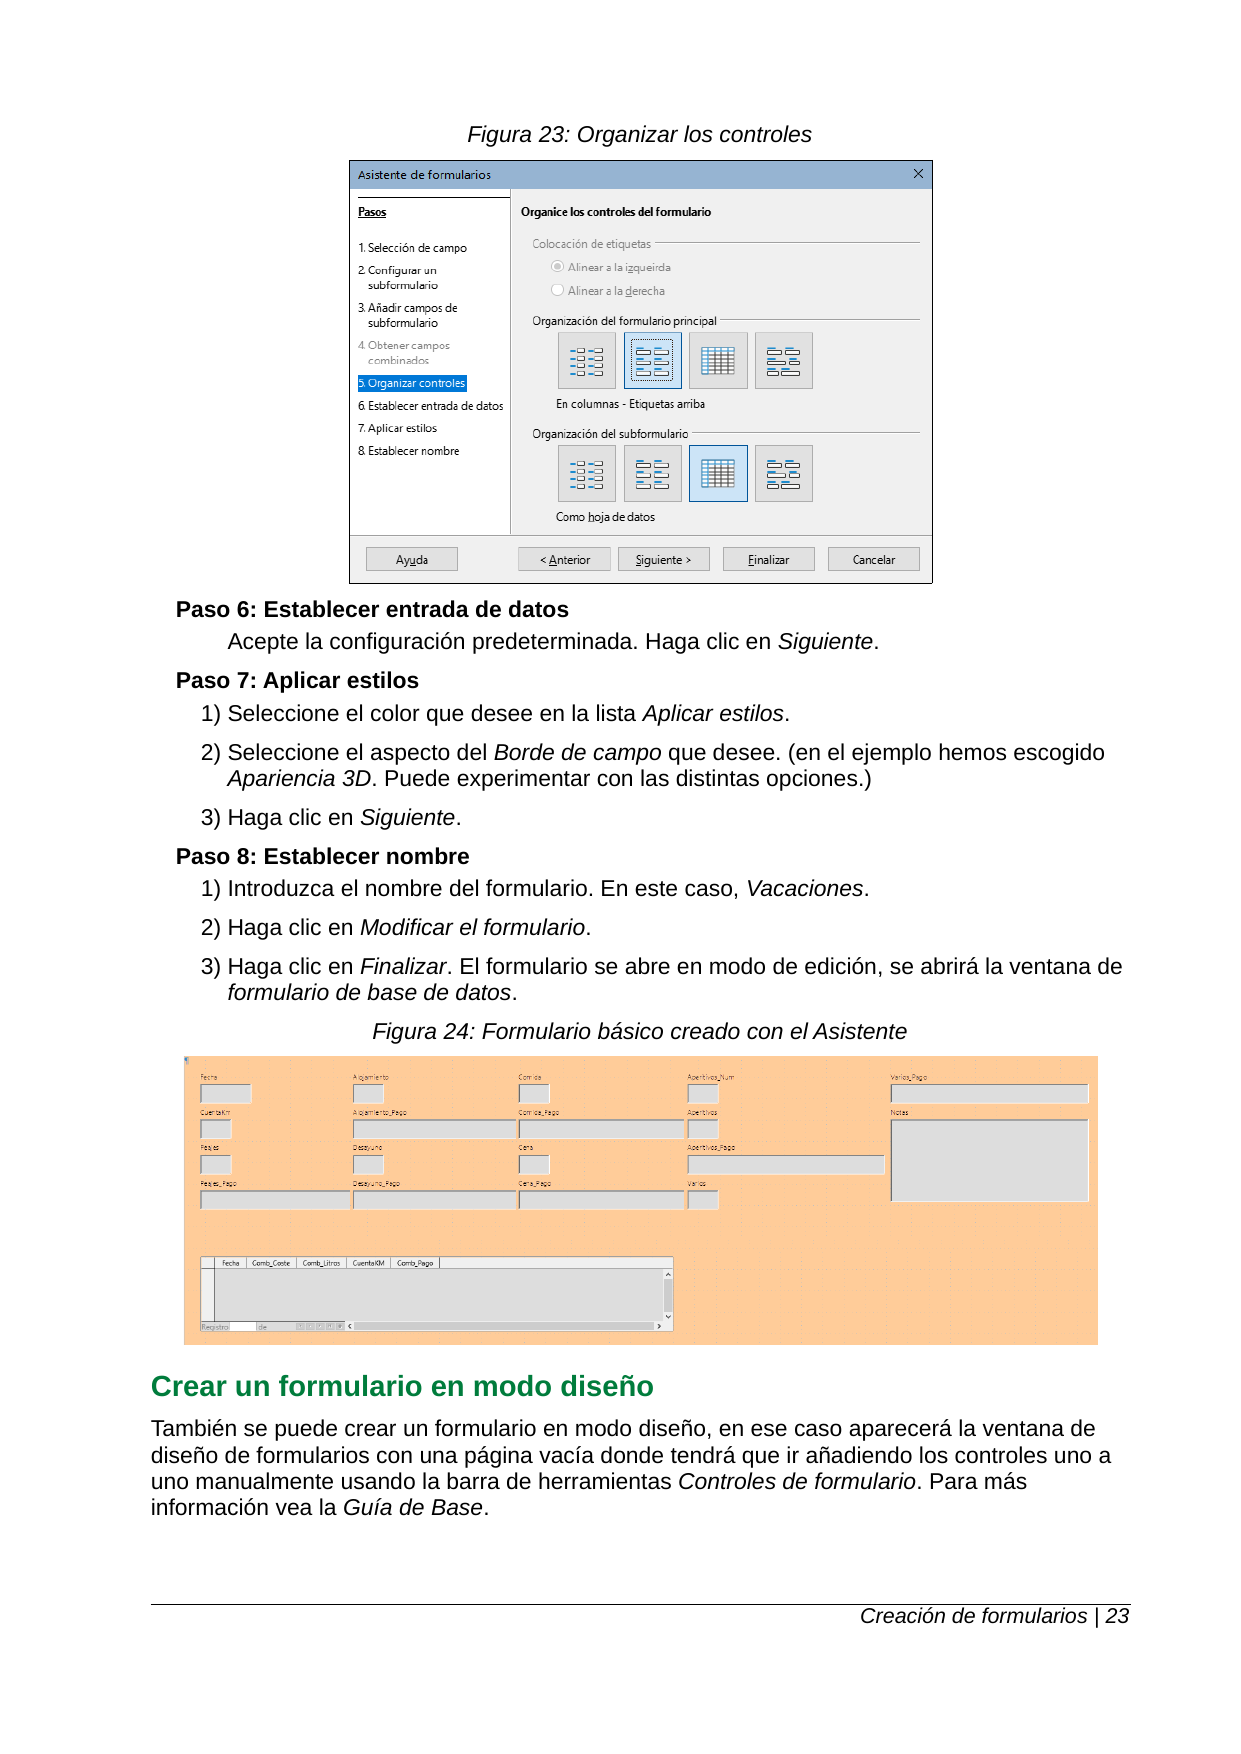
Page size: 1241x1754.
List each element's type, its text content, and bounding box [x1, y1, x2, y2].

list Seleccione el aspecto del Borde de campo que desee. (en el ejemplo hemos escogido Apariencia 3D. Puede experimentar con las distintas opciones.) [227, 738, 1131, 791]
text Paso 8: Establecer nombre [176, 843, 1131, 869]
subtitle Crear un formulario en modo diseño [151, 1369, 1131, 1403]
picture [183, 1056, 1098, 1345]
text Paso 7: Aplicar estilos [176, 667, 1131, 693]
text Figura 23: Organizar los controles [349, 121, 932, 147]
text Figura 24: Formulario básico creado con el Asistente [184, 1018, 1098, 1044]
picture [350, 161, 932, 583]
list Haga clic en Siguiente. [227, 804, 1131, 830]
list Haga clic en Finalizar. El formulario se abre en modo de edición, se abrirá la ventana de formulario de base de datos. [227, 953, 1131, 1006]
list Introduzca el nombre del formulario. En este caso, Vacaciones. [227, 875, 1131, 902]
list Seleccione el color que desee en la lista Aplicar estilos. [227, 700, 1131, 726]
text Acepte la configuración predeterminada. Haga clic en Siguiente. [227, 628, 1131, 654]
text También se puede crear un formulario en modo diseño, en ese caso aparecerá la ventana de diseño de formularios con una página vacía donde tendrá que ir añadiendo los controles uno a uno manualmente usando la barra de herramientas Controles de formulario. Para más información vea la Guía de Base. [151, 1415, 1131, 1521]
list Haga clic en Modificar el formulario. [227, 914, 1131, 940]
text Paso 6: Establecer entrada de datos [176, 596, 1131, 622]
